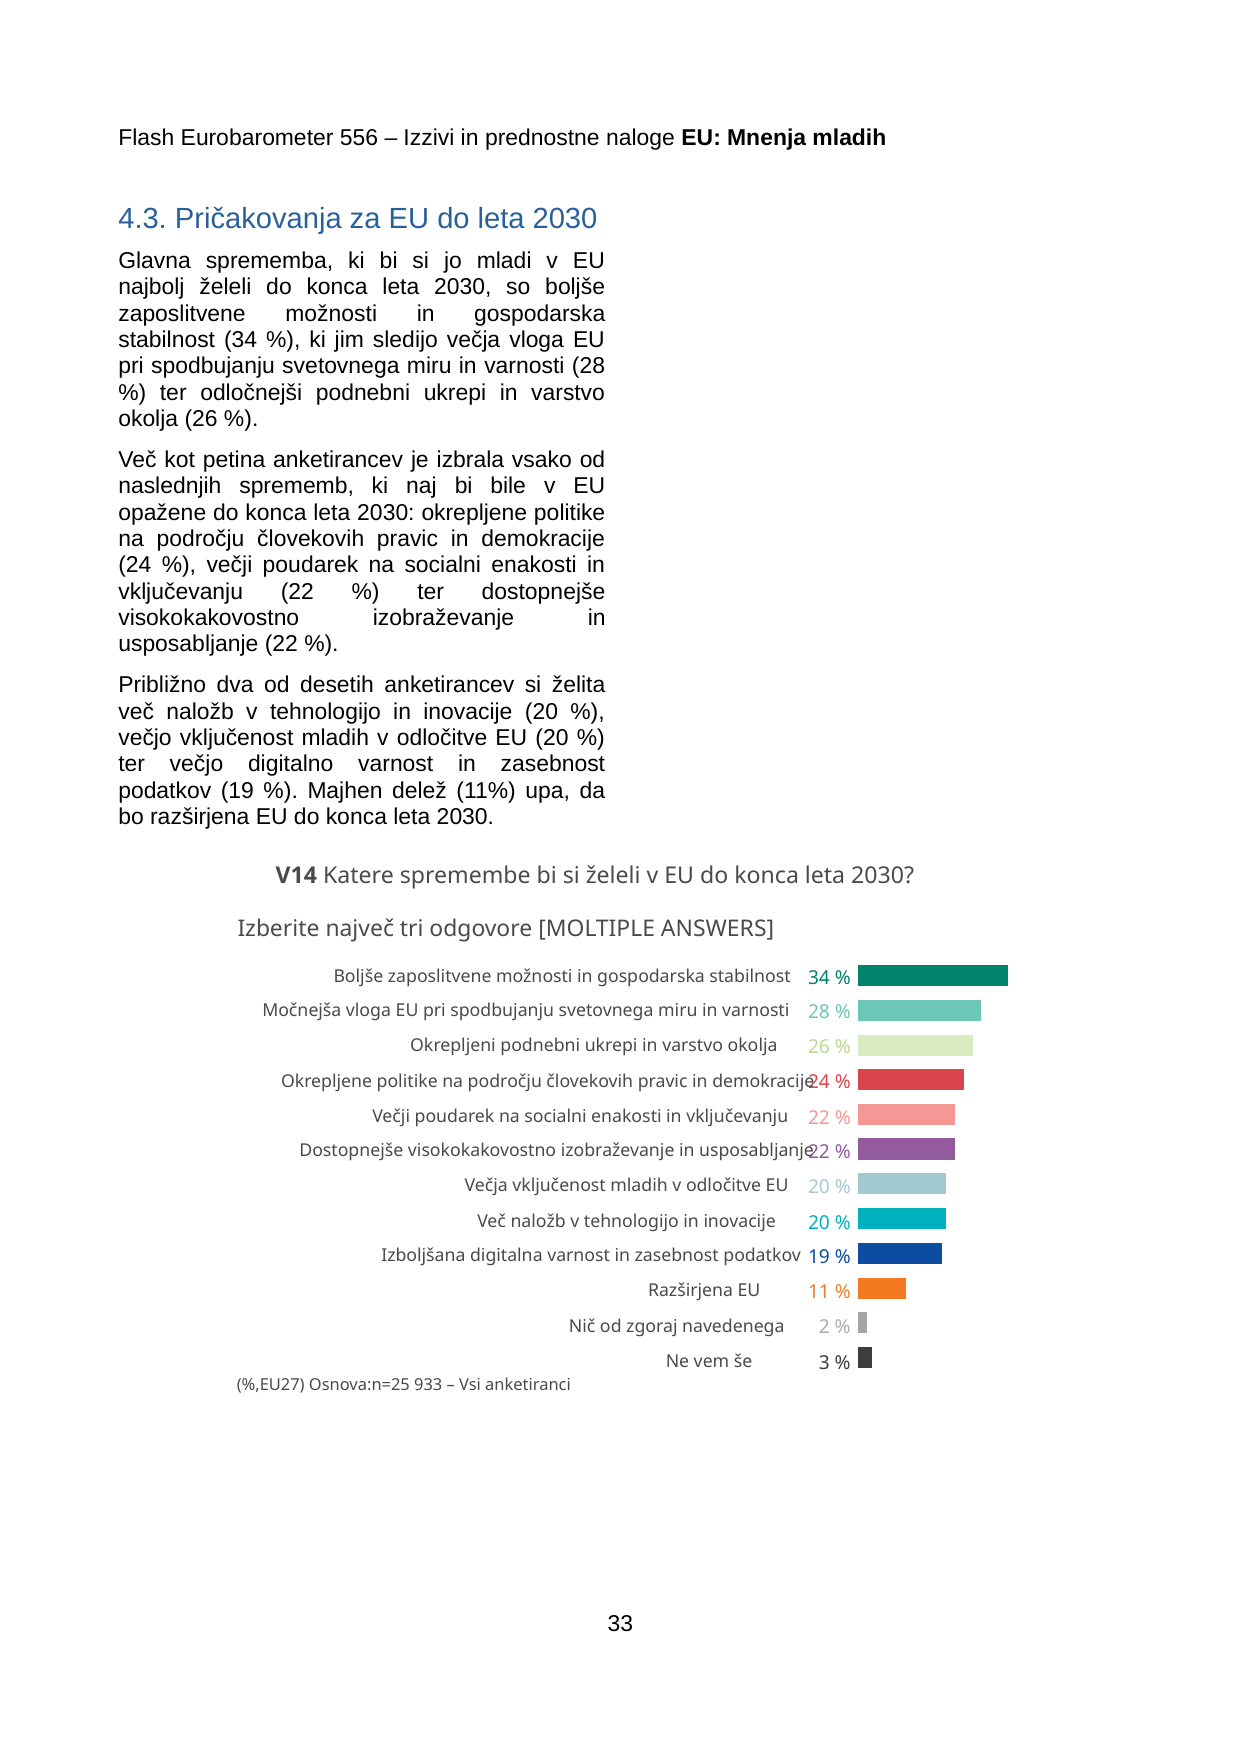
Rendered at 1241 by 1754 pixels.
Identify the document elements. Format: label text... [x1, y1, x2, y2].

text Več kot petina anketirancev je izbrala vsako od naslednjih sprememb, ki naj bi bile v EU opažene do konca leta 2030: okrepljene politike na področju človekovih pravic in demokracije (24 %), večji poudarek na socialni enakosti in vključevanju (22 %) ter dostopnejše visokokakovostno izobraževanje in usposabljanje (22 %). [118, 446, 605, 657]
text Glavna sprememba, ki bi si jo mladi v EU najbolj želeli do konca leta 2030, so boljše zaposlitvene možnosti in gospodarska stabilnost (34 %), ki jim sledijo večja vloga EU pri spodbujanju svetovnega miru in varnosti (28 %) ter odločnejši podnebni ukrepi in varstvo okolja (26 %). [118, 247, 605, 431]
subtitle 4.3. Pričakovanja za EU do leta 2030 [118, 201, 605, 234]
text Približno dva od desetih anketirancev si želita več naložb v tehnologijo in inovacije (20 %), večjo vključenost mladih v odločitve EU (20 %) ter večjo digitalno varnost in zasebnost podatkov (19 %). Majhen delež (11%) upa, da bo razširjena EU do konca leta 2030. [118, 671, 605, 829]
